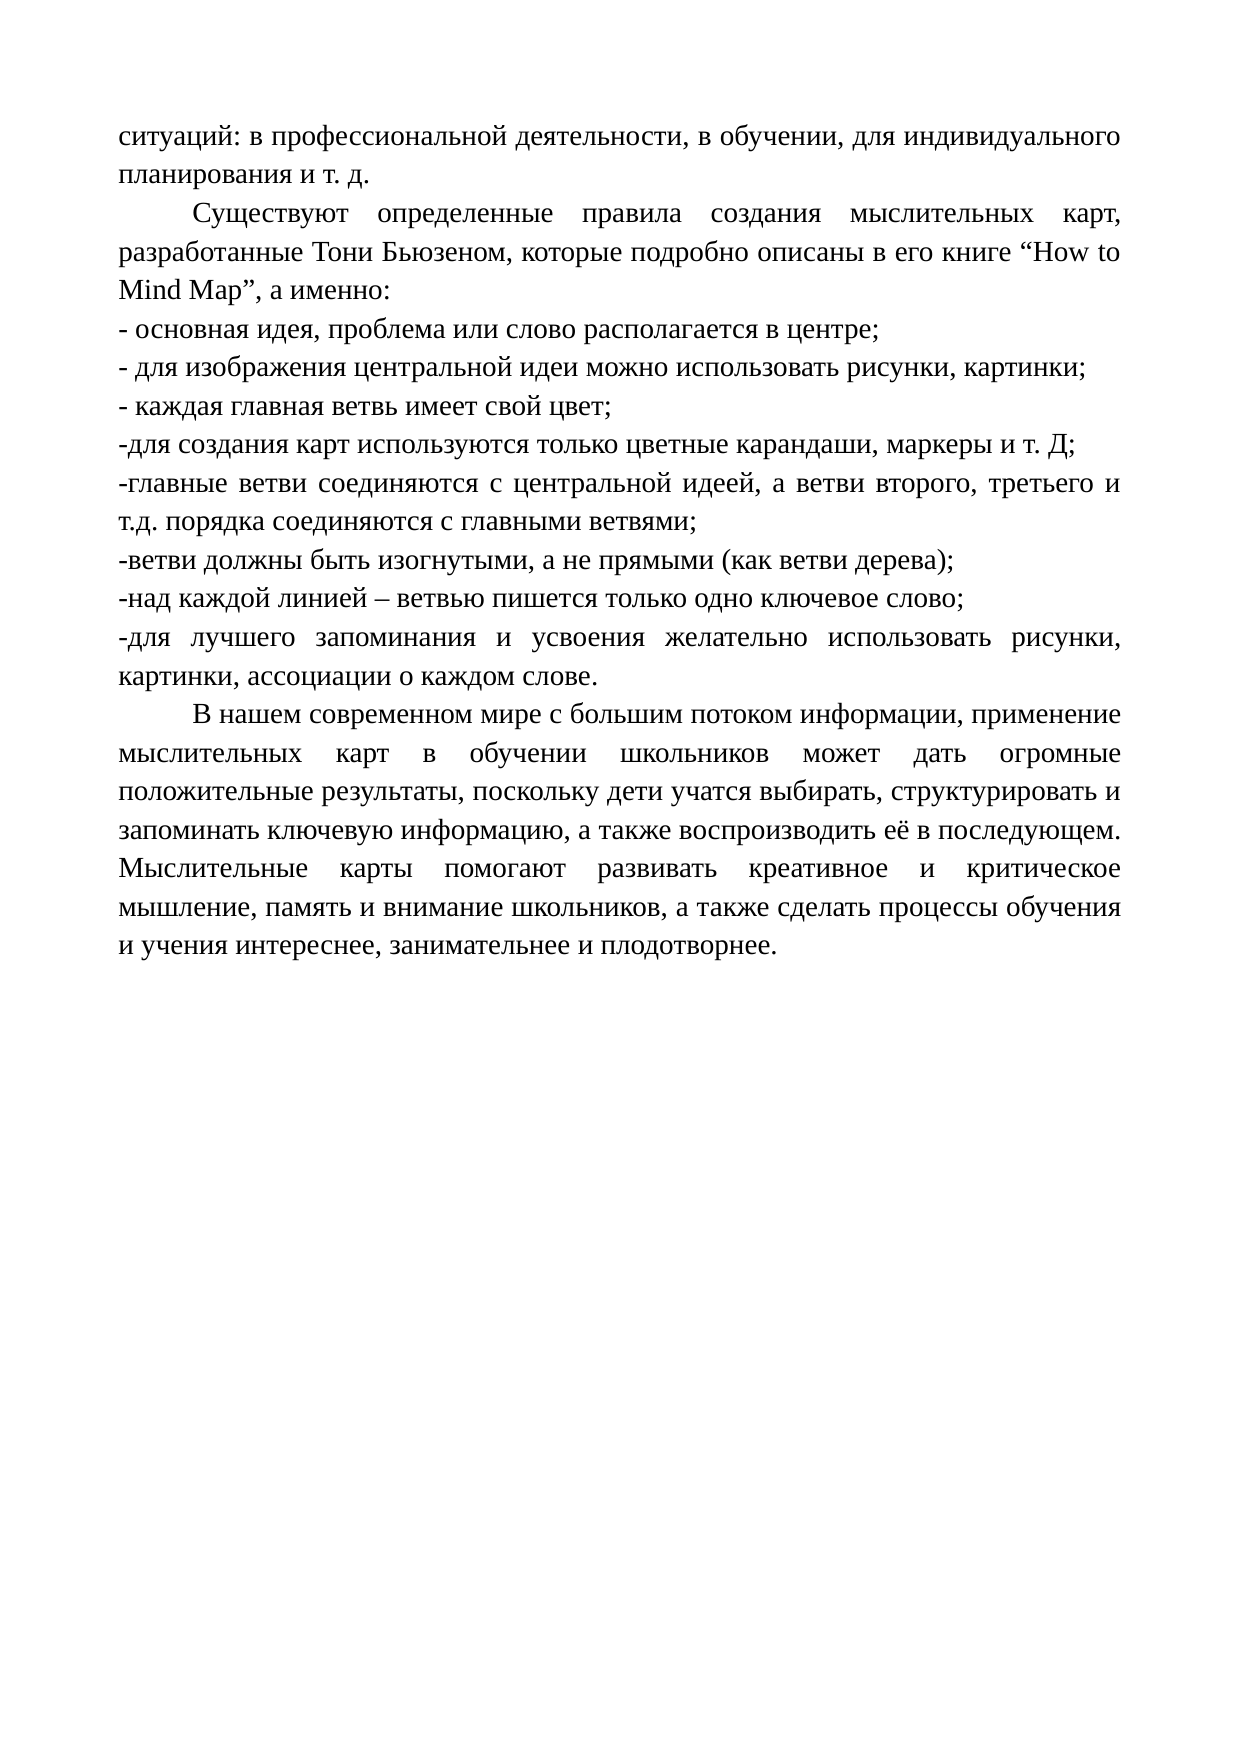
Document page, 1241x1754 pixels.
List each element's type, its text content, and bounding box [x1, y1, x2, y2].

text -для создания карт используются только цветные карандаши, маркеры и т. Д; [118, 426, 1122, 460]
text -для лучшего запоминания и усвоения желательно использовать рисунки, картинки, ассоциации о каждом слове. [118, 619, 1122, 691]
text Существуют определенные правила создания мыслительных карт, разработанные Тони Бьюзеном, которые подробно описаны в его книге “How to Mind Map”, а именно: [118, 195, 1122, 306]
text -главные ветви соединяются с центральной идеей, а ветви второго, третьего и т.д. порядка соединяются с главными ветвями; [118, 465, 1122, 537]
text -ветви должны быть изогнутыми, а не прямыми (как ветви дерева); [118, 542, 1122, 576]
text - каждая главная ветвь имеет свой цвет; [118, 388, 1122, 421]
text - для изображения центральной идеи можно использовать рисунки, картинки; [118, 349, 1122, 383]
text ситуаций: в профессиональной деятельности, в обучении, для индивидуального планирования и т. д. [118, 118, 1122, 190]
text -над каждой линией – ветвью пишется только одно ключевое слово; [118, 581, 1122, 614]
text В нашем современном мире с большим потоком информации, применение мыслительных карт в обучении школьников может дать огромные положительные результаты, поскольку дети учатся выбирать, структурировать и запоминать ключевую информацию, а также воспроизводить её в последующем. Мыслительные карты помогают развивать креативное и критическое мышление, память и внимание школьников, а также сделать процессы обучения и учения интереснее, занимательнее и плодотворнее. [118, 696, 1122, 961]
text - основная идея, проблема или слово располагается в центре; [118, 311, 1122, 344]
